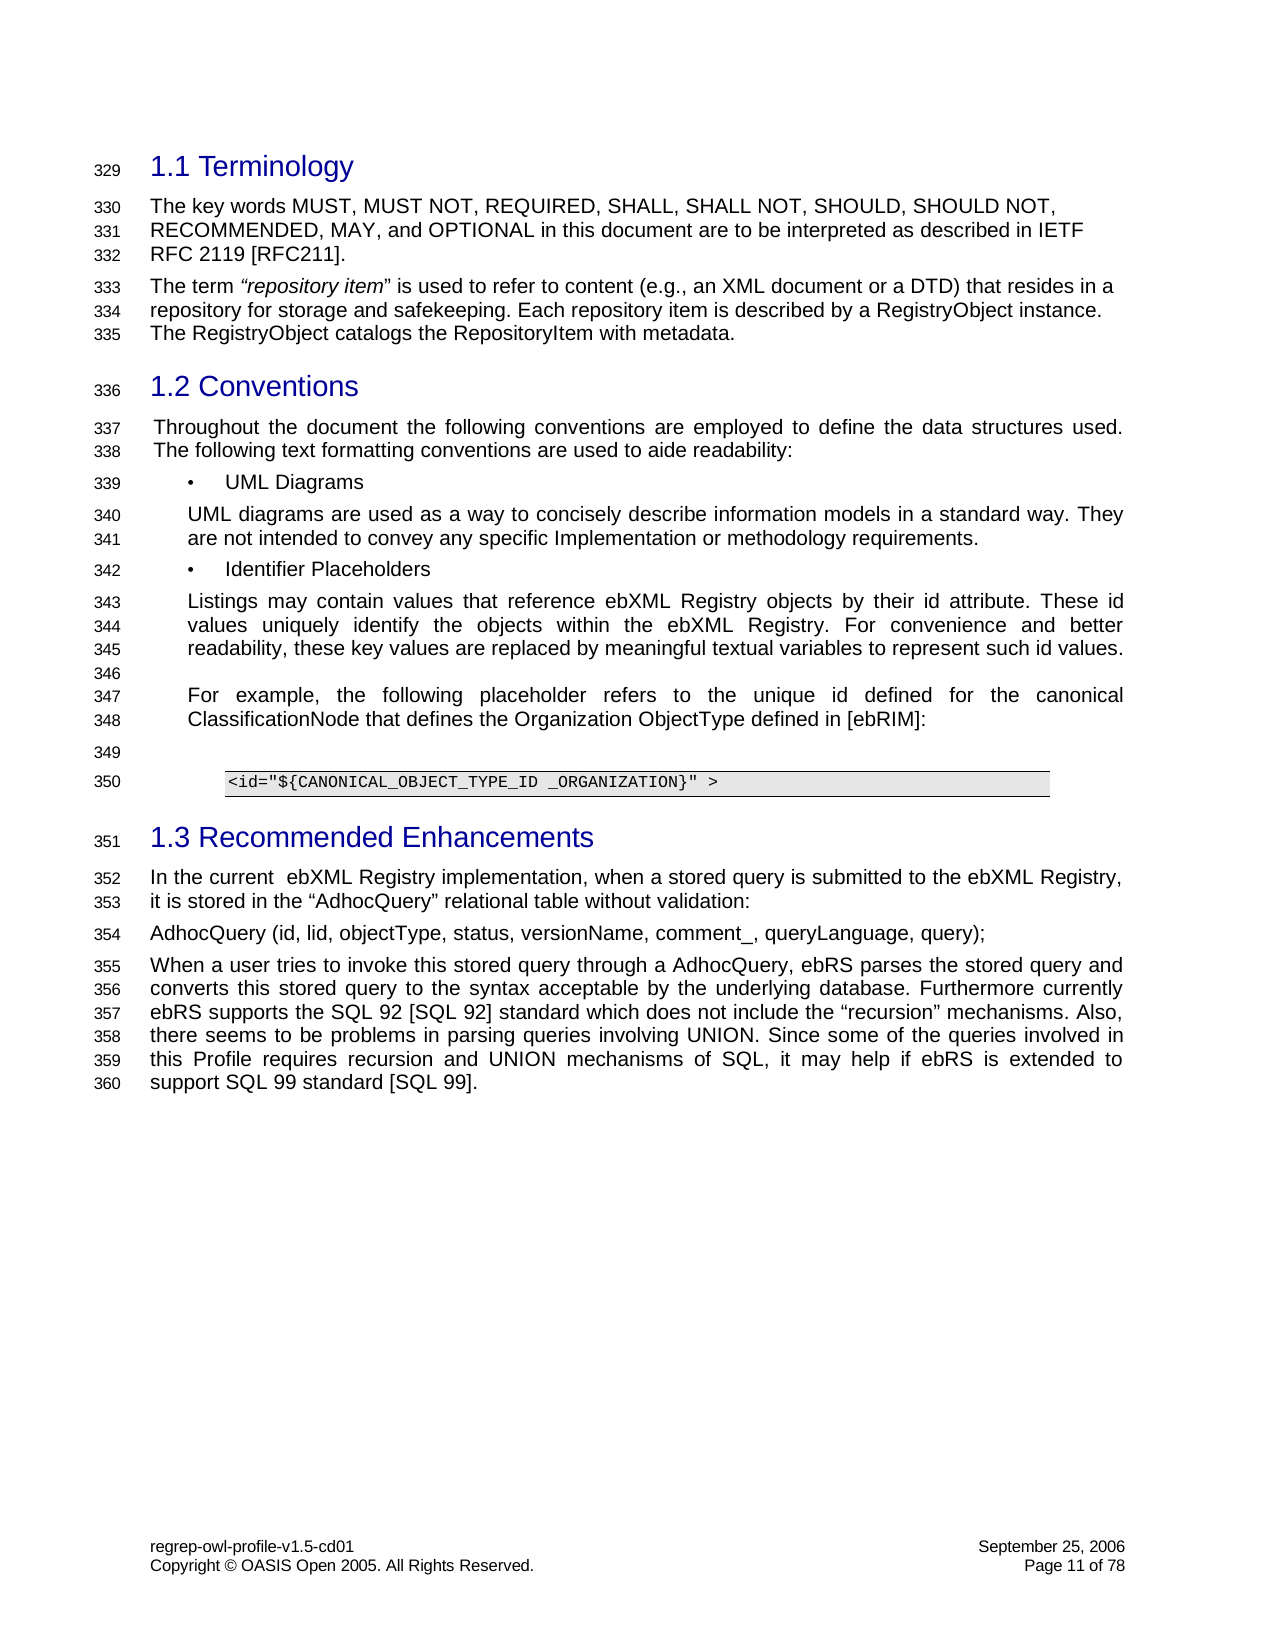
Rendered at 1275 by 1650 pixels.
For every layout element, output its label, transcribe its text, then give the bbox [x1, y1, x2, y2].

text The term “repository item” is used to refer to content (e.g., an XML document or a DTD) that resides in a repository for storage and safekeeping. Each repository item is described by a RegistryObject instance. The RegistryObject catalogs the RepositoryItem with metadata. [150, 274, 1125, 345]
text When a user tries to invoke this stored query through a AdhocQuery, ebRS parses the stored query and converts this stored query to the syntax acceptable by the underlying database. Furthermore currently ebRS supports the SQL 92 [SQL 92] standard which does not include the “recursion” mechanisms. Also, there seems to be problems in parsing queries involving UNION. Since some of the queries involved in this Profile requires recursion and UNION mechanisms of SQL, it may help if ebRS is extended to support SQL 99 standard [SQL 99]. [150, 953, 1125, 1094]
subtitle Recommended Enhancements [150, 821, 1125, 853]
list UML Diagrams [187, 471, 1125, 494]
subtitle Conventions [150, 370, 1125, 403]
subtitle Terminology [150, 150, 1125, 182]
text The key words MUST, MUST NOT, REQUIRED, SHALL, SHALL NOT, SHOULD, SHOULD NOT, RECOMMENDED, MAY, and OPTIONAL in this document are to be interpreted as described in IETF RFC 2119 [RFC211]. [150, 195, 1125, 266]
text In the current ebXML Registry implementation, when a stored query is submitted to the ebXML Registry, it is stored in the “AdhocQuery” relational table without validation: [150, 866, 1125, 913]
text Throughout the document the following conventions are employed to define the data structures used. The following text formatting conventions are used to aide readability: [153, 415, 1125, 462]
text UML diagrams are used as a way to concisely describe information models in a standard way. They are not intended to convey any specific Implementation or methodology requirements. [187, 502, 1125, 549]
list Identifier Placeholders [187, 558, 1125, 581]
text AdhocQuery (id, lid, objectType, status, versionName, comment_, queryLanguage, query); [150, 921, 1125, 945]
text Listings may contain values that reference ebXML Registry objects by their id attribute. These id values uniquely identify the objects within the ebXML Registry. For convenience and better readability, these key values are replaced by meaningful textual variables to represent such id values. For example, the following placeholder refers to the unique id defined for the canonical ClassificationNode that defines the Organization ObjectType defined in [ebRIM]: [187, 590, 1125, 731]
text <id="${CANONICAL_OBJECT_TYPE_ID _ORGANIZATION}" > [225, 772, 1050, 796]
